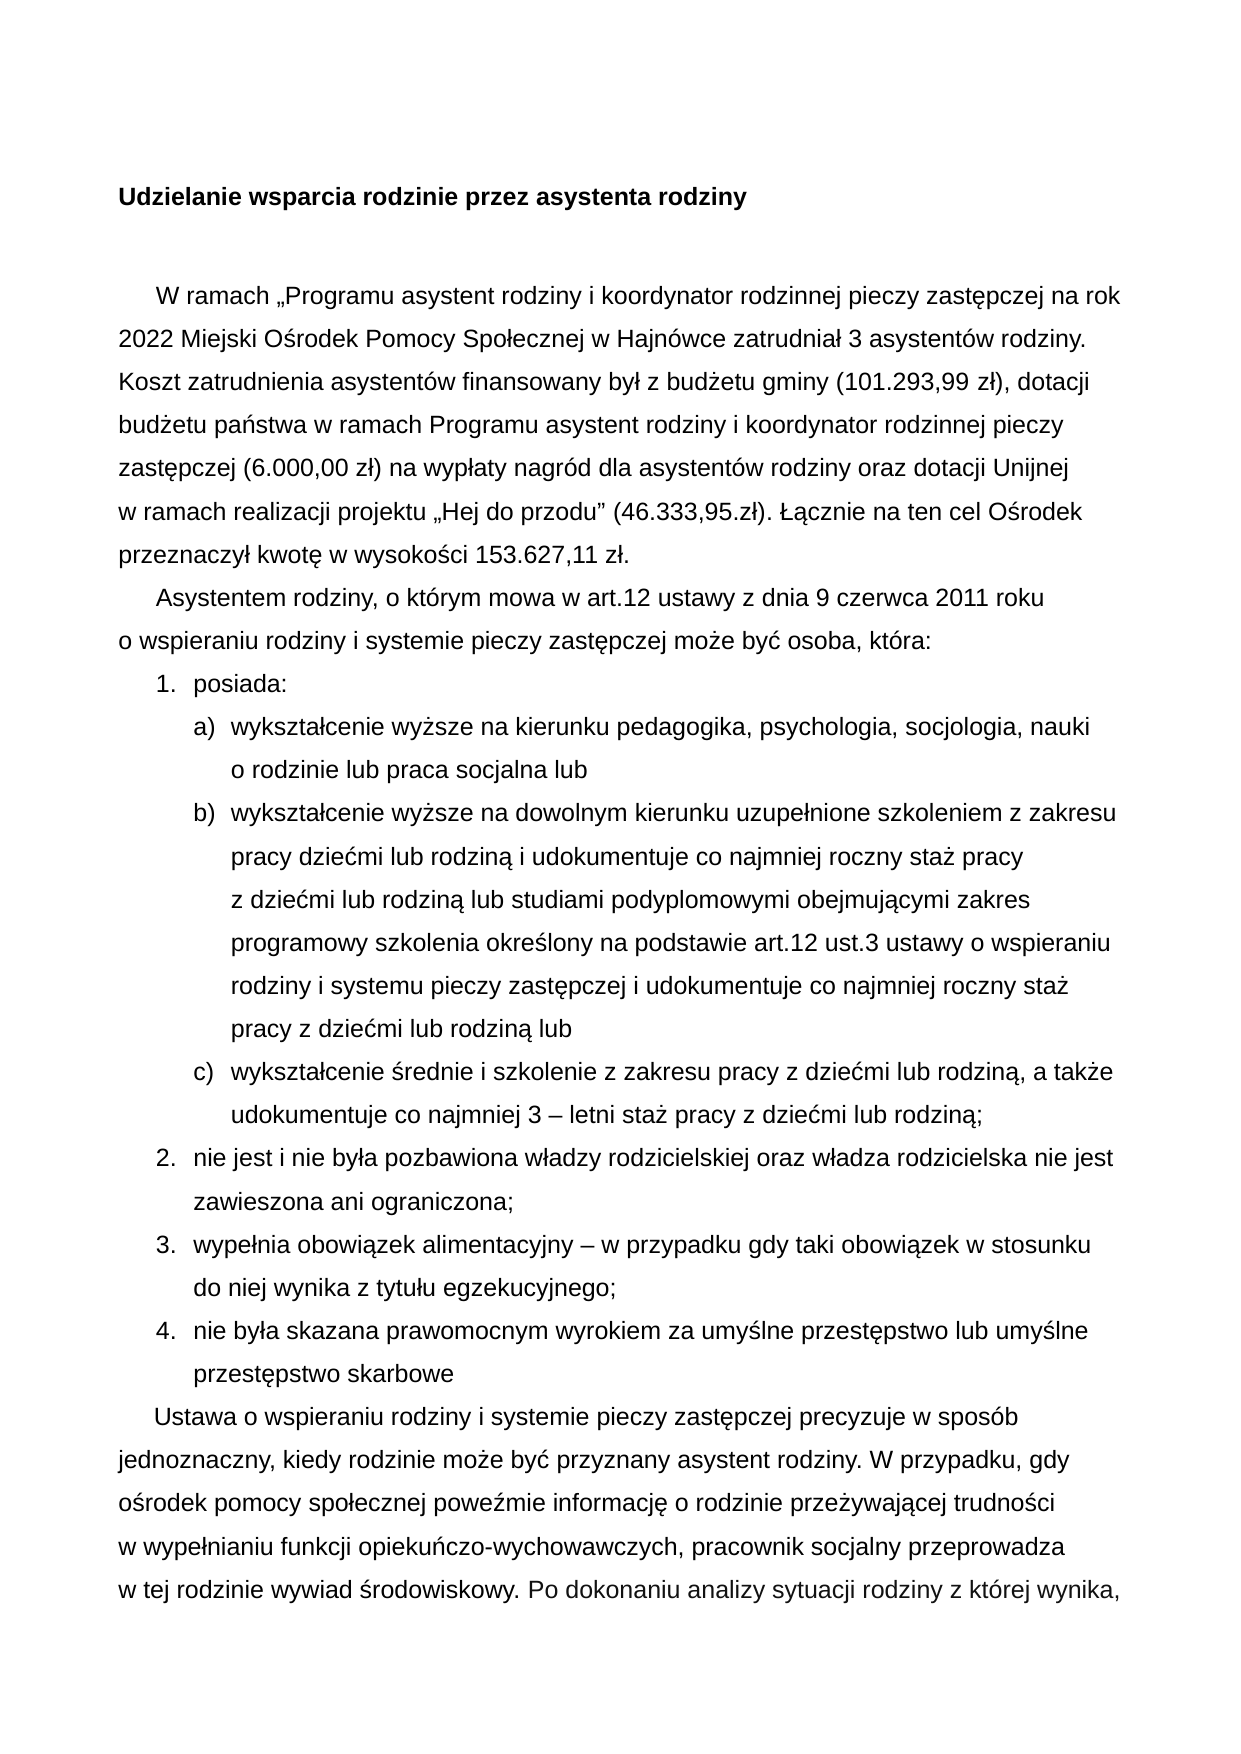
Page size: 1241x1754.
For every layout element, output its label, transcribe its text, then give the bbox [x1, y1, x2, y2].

list wypełnia obowiązek alimentacyjny – w przypadku gdy taki obowiązek w stosunku do niej wynika z tytułu egzekucyjnego; [156, 1229, 1122, 1301]
list nie jest i nie była pozbawiona władzy rodzicielskiej oraz władza rodzicielska nie jest zawieszona ani ograniczona; [156, 1143, 1122, 1215]
text W ramach „Programu asystent rodziny i koordynator rodzinnej pieczy zastępczej na rok 2022 Miejski Ośrodek Pomocy Społecznej w Hajnówce zatrudniał 3 asystentów rodziny. Koszt zatrudnienia asystentów finansowany był z budżetu gminy (101.293,99 zł), dotacji budżetu państwa w ramach Programu asystent rodziny i koordynator rodzinnej pieczy zastępczej (6.000,00 zł) na wypłaty nagród dla asystentów rodziny oraz dotacji Unijnej w ramach realizacji projektu „Hej do przodu” (46.333,95.zł). Łącznie na ten cel Ośrodek przeznaczył kwotę w wysokości 153.627,11 zł. [118, 281, 1122, 568]
list posiada: [156, 669, 1122, 698]
text Ustawa o wspieraniu rodziny i systemie pieczy zastępczej precyzuje w sposób jednoznaczny, kiedy rodzinie może być przyznany asystent rodziny. W przypadku, gdy ośrodek pomocy społecznej poweźmie informację o rodzinie przeżywającej trudności w wypełnianiu funkcji opiekuńczo-wychowawczych, pracownik socjalny przeprowadza w tej rodzinie wywiad środowiskowy. Po dokonaniu analizy sytuacji rodziny z której wynika, [118, 1402, 1122, 1603]
text Asystentem rodziny, o którym mowa w art.12 ustawy z dnia 9 czerwca 2011 roku o wspieraniu rodziny i systemie pieczy zastępczej może być osoba, która: [118, 583, 1122, 654]
list wykształcenie średnie i szkolenie z zakresu pracy z dziećmi lub rodziną, a także udokumentuje co najmniej 3 – letni staż pracy z dziećmi lub rodziną; [193, 1057, 1122, 1129]
list wykształcenie wyższe na kierunku pedagogika, psychologia, socjologia, nauki o rodzinie lub praca socjalna lub [193, 712, 1122, 784]
list wykształcenie wyższe na dowolnym kierunku uzupełnione szkoleniem z zakresu pracy dziećmi lub rodziną i udokumentuje co najmniej roczny staż pracy z dziećmi lub rodziną lub studiami podyplomowymi obejmującymi zakres programowy szkolenia określony na podstawie art.12 ust.3 ustawy o wspieraniu rodziny i systemu pieczy zastępczej i udokumentuje co najmniej roczny staż pracy z dziećmi lub rodziną lub [193, 798, 1122, 1043]
subtitle Udzielanie wsparcia rodzinie przez asystenta rodziny [118, 182, 1122, 211]
list nie była skazana prawomocnym wyrokiem za umyślne przestępstwo lub umyślne przestępstwo skarbowe [156, 1316, 1122, 1388]
